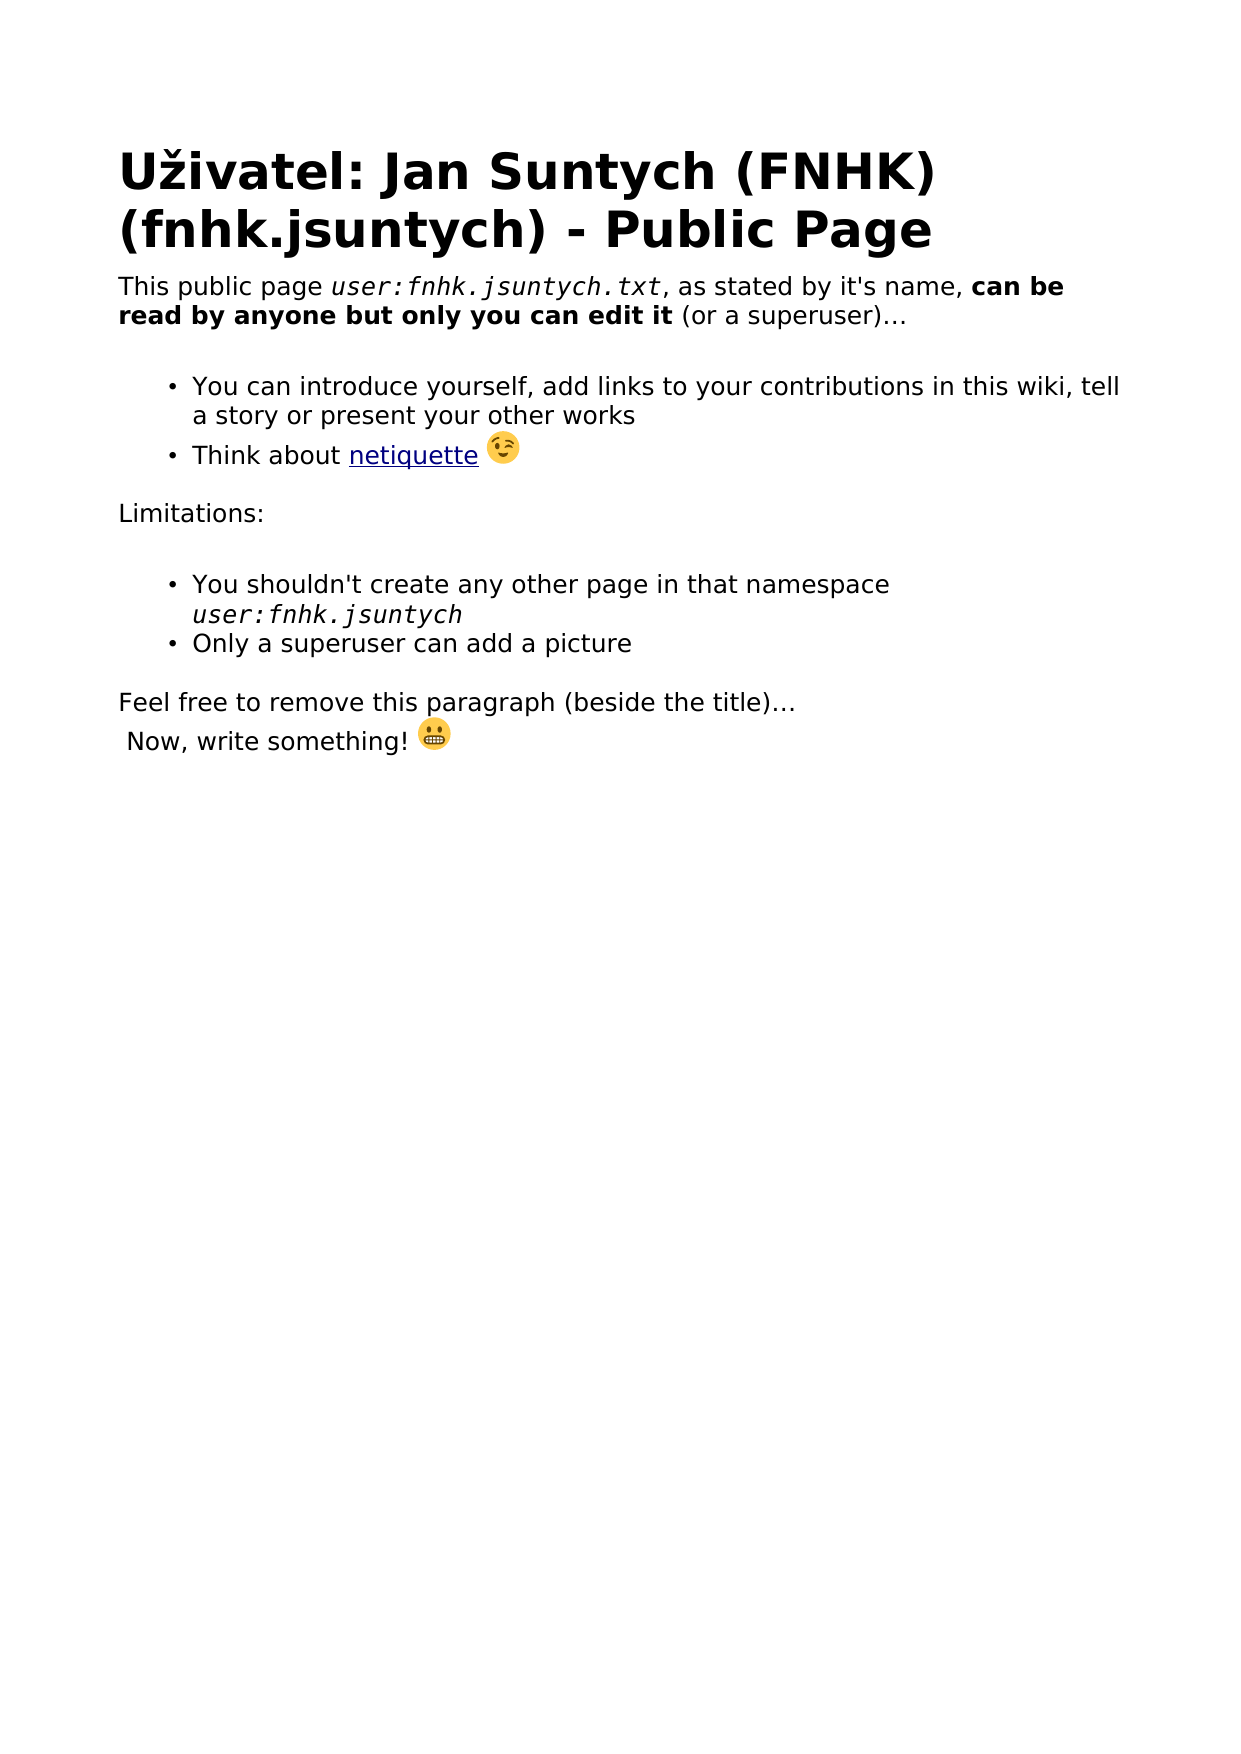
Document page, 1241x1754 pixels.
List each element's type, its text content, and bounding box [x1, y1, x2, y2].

text Feel free to remove this paragraph (beside the title)… Now, write something! [118, 688, 1122, 756]
list You can introduce yourself, add links to your contributions in this wiki, tell a story or present your other works [177, 372, 1122, 431]
text This public page user:fnhk.jsuntych.txt, as stated by it's name, can be read by anyone but only you can edit it (or a superuser)… [118, 272, 1122, 330]
list Only a superuser can add a picture [177, 629, 1122, 658]
list You shouldn't create any other page in that namespace user:fnhk.jsuntych [177, 571, 1122, 629]
text Limitations: [118, 499, 1122, 529]
list Think about netiquette [177, 431, 1122, 470]
subtitle Uživatel: Jan Suntych (FNHK) (fnhk.jsuntych) - Public Page [118, 143, 1122, 259]
